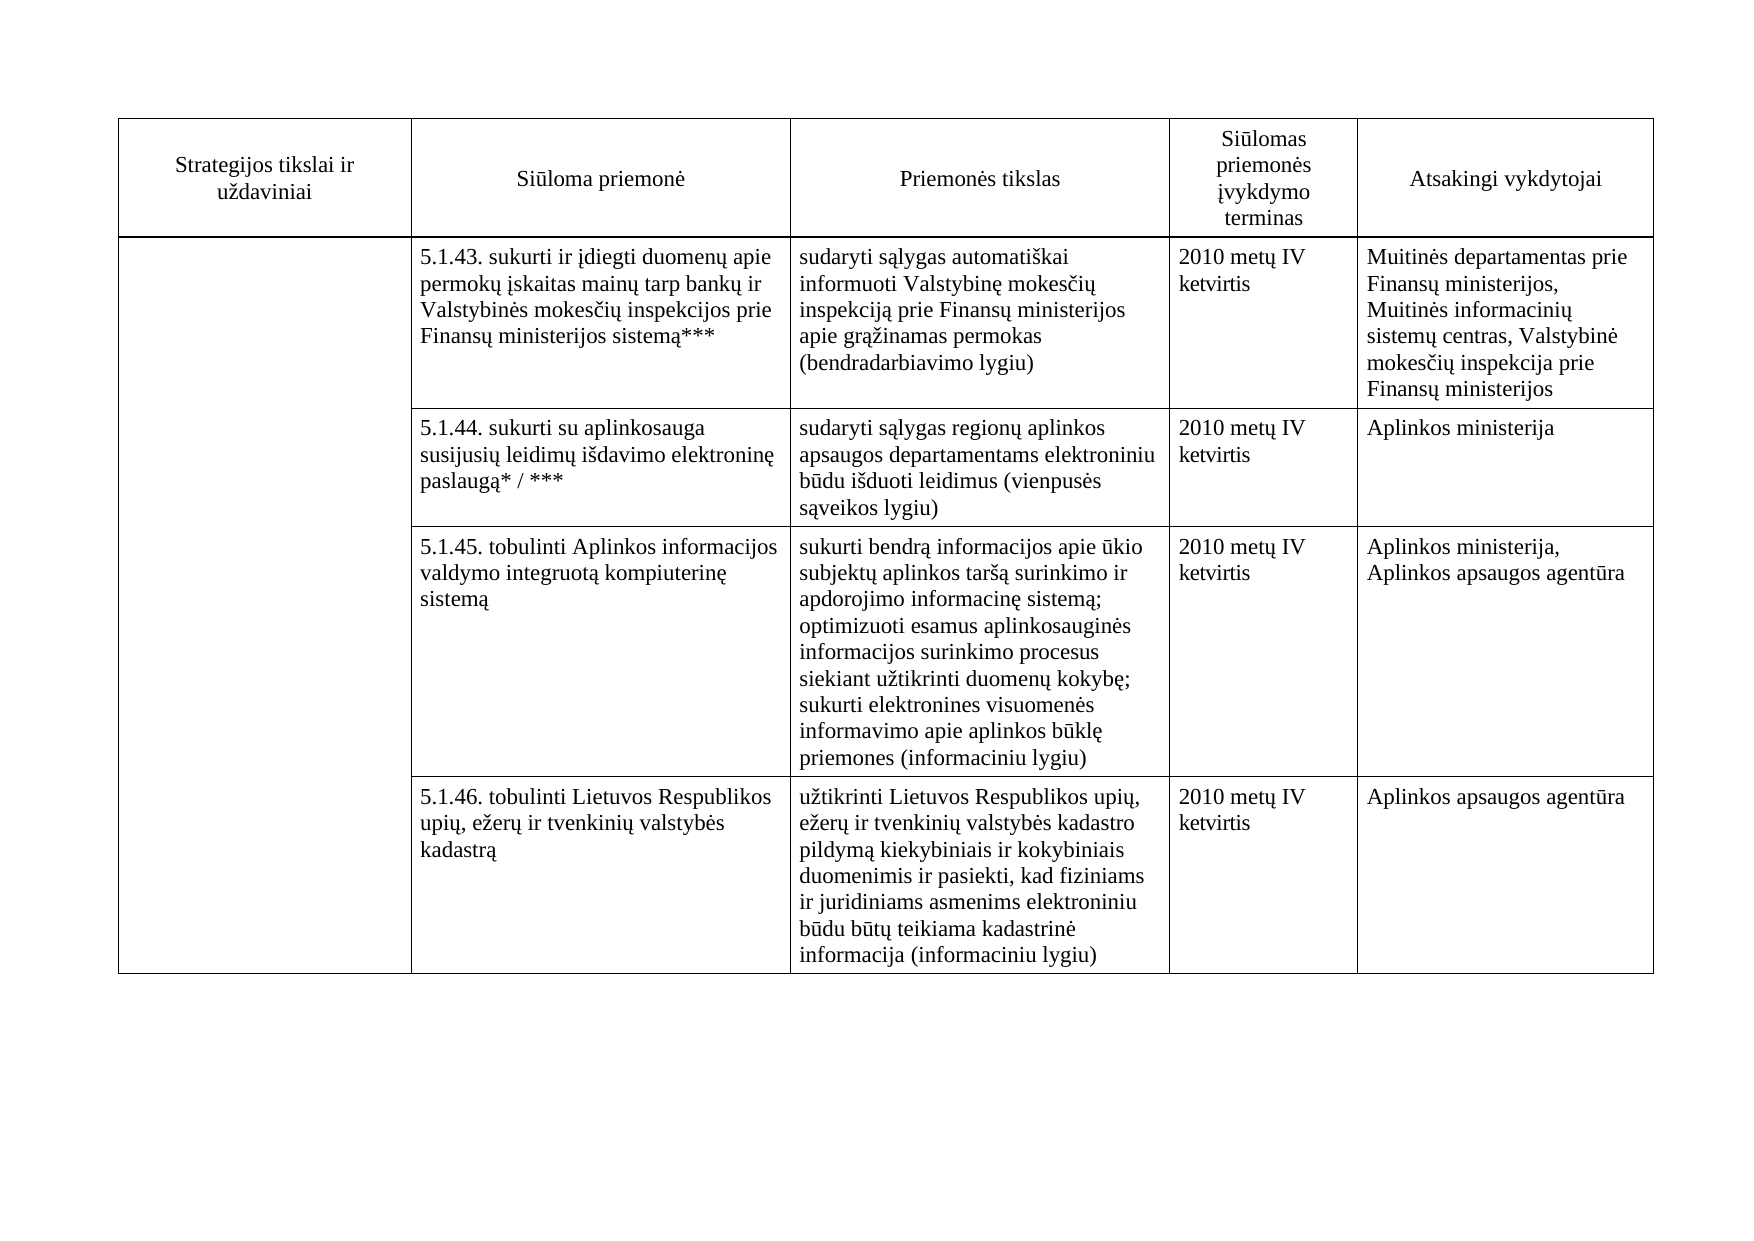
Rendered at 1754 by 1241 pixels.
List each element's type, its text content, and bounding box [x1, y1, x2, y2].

table_cell sudaryti sąlygas regionų aplinkos apsaugos departamentams elektroniniu būdu išduoti leidimus (vienpusės sąveikos lygiu) [791, 409, 1169, 526]
table_header Atsakingi vykdytojai [1358, 119, 1653, 236]
table_cell sukurti bendrą informacijos apie ūkio subjektų aplinkos taršą surinkimo ir apdorojimo informacinę sistemą; optimizuoti esamus aplinkosauginės informacijos surinkimo procesus siekiant užtikrinti duomenų kokybę; sukurti elektronines visuomenės informavimo apie aplinkos būklę priemones (informaciniu lygiu) [791, 527, 1169, 776]
table_cell Aplinkos ministerija [1358, 409, 1653, 526]
table_cell užtikrinti Lietuvos Respublikos upių, ežerų ir tvenkinių valstybės kadastro pildymą kiekybiniais ir kokybiniais duomenimis ir pasiekti, kad fiziniams ir juridiniams asmenims elektroniniu būdu būtų teikiama kadastrinė informacija (informaciniu lygiu) [791, 777, 1169, 973]
table_cell 5.1.46. tobulinti Lietuvos Respublikos upių, ežerų ir tvenkinių valstybės kadastrą [412, 777, 790, 973]
table_cell Aplinkos ministerija, Aplinkos apsaugos agentūra [1358, 527, 1653, 776]
table_cell 2010 metų IV ketvirtis [1170, 527, 1357, 776]
table_header Priemonės tikslas [791, 119, 1169, 236]
table_cell 5.1.44. sukurti su aplinkosauga susijusių leidimų išdavimo elektroninę paslaugą* / *** [412, 409, 790, 526]
table_cell 2010 metų IV ketvirtis [1170, 409, 1357, 526]
table_cell 5.1.45. tobulinti Aplinkos informacijos valdymo integruotą kompiuterinę sistemą [412, 527, 790, 776]
table_header Siūlomas priemonės įvykdymo terminas [1170, 119, 1357, 236]
table_cell sudaryti sąlygas automatiškai informuoti Valstybinę mokesčių inspekciją prie Finansų ministerijos apie grąžinamas permokas (bendradarbiavimo lygiu) [791, 238, 1169, 407]
table_cell 2010 metų IV ketvirtis [1170, 238, 1357, 407]
table_cell [119, 238, 411, 973]
table_cell 5.1.43. sukurti ir įdiegti duomenų apie permokų įskaitas mainų tarp bankų ir Valstybinės mokesčių inspekcijos prie Finansų ministerijos sistemą*** [412, 238, 790, 407]
table_header Strategijos tikslai ir uždaviniai [119, 119, 411, 236]
table_cell Aplinkos apsaugos agentūra [1358, 777, 1653, 973]
table_header Siūloma priemonė [412, 119, 790, 236]
table_cell 2010 metų IV ketvirtis [1170, 777, 1357, 973]
table_cell Muitinės departamentas prie Finansų ministerijos, Muitinės informacinių sistemų centras, Valstybinė mokesčių inspekcija prie Finansų ministerijos [1358, 238, 1653, 407]
